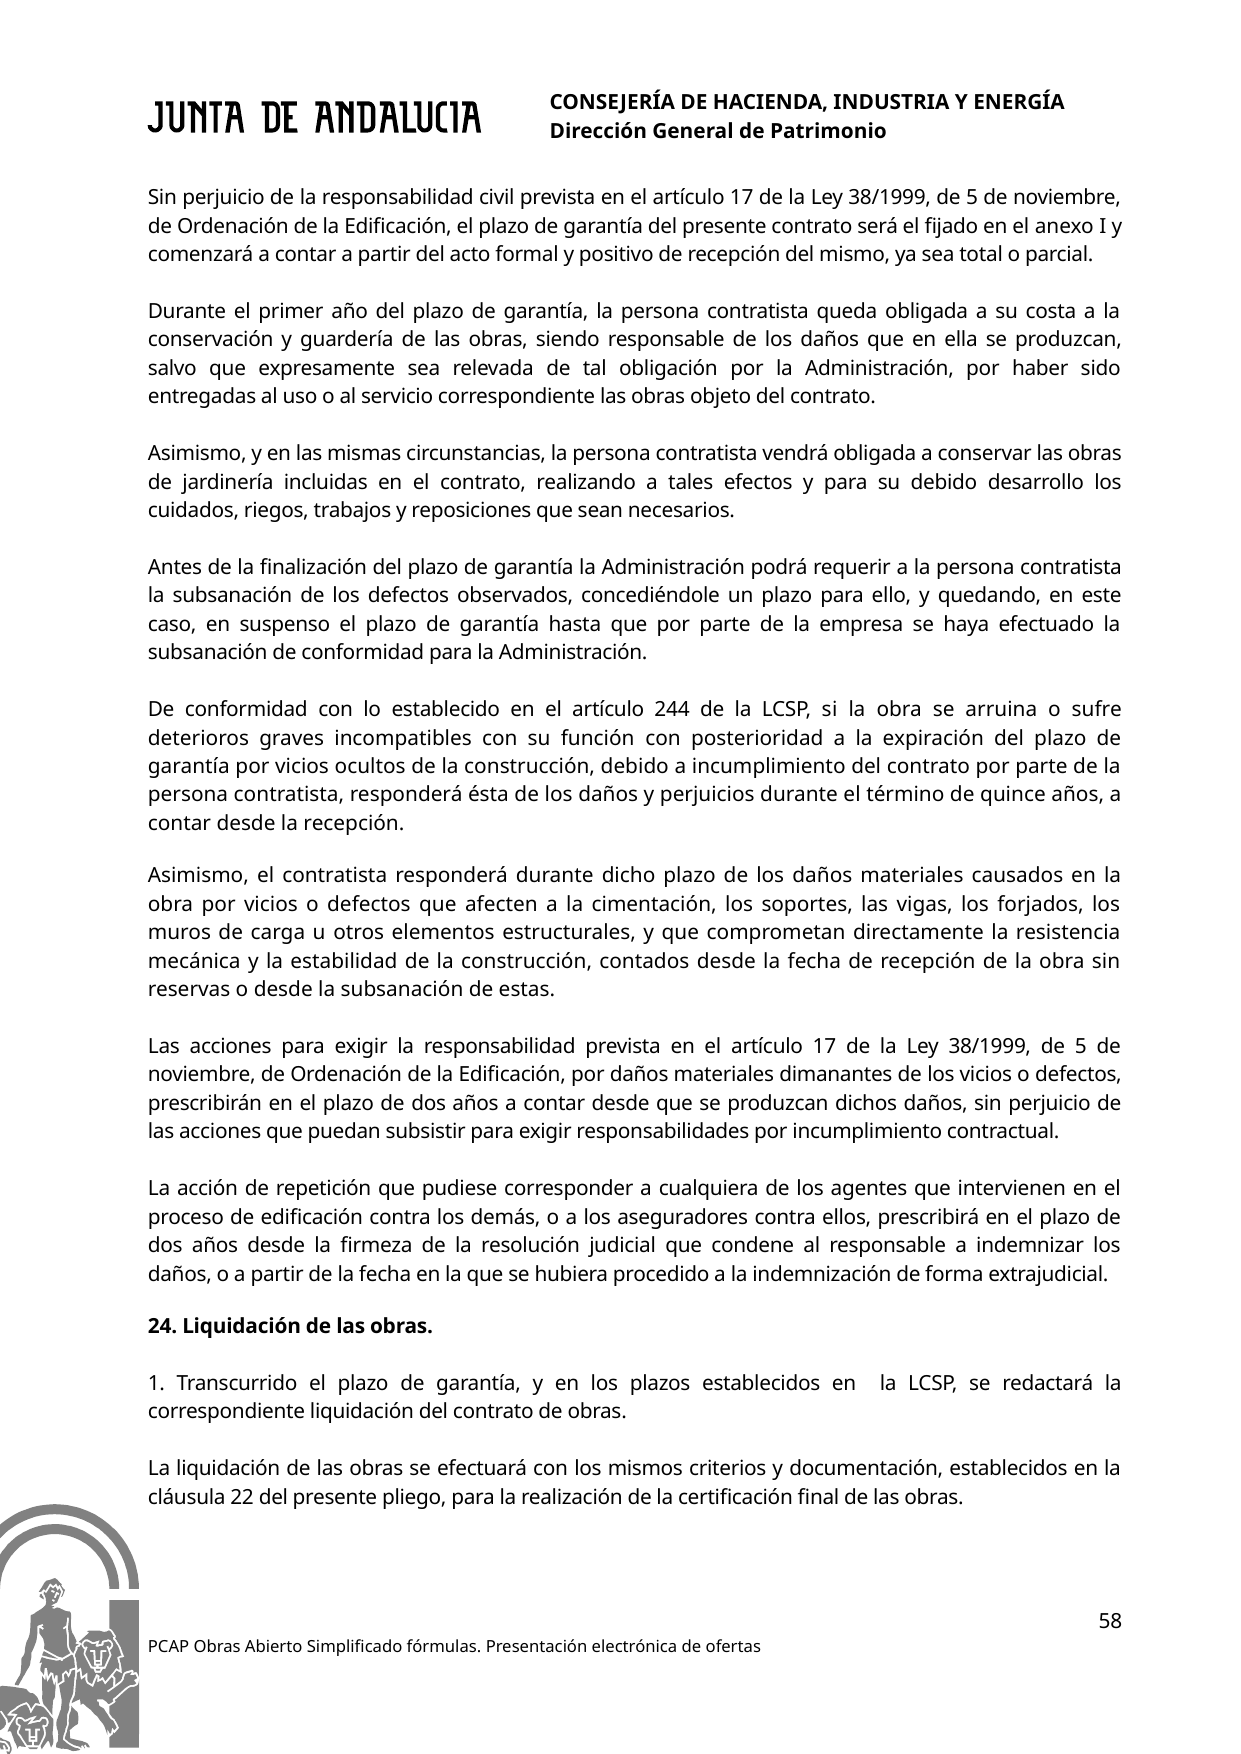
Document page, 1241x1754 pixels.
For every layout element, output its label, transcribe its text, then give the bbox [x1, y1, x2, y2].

text De conformidad con lo establecido en el artículo 244 de la LCSP, si la obra se arruina o sufre deterioros graves incompatibles con su función con posterioridad a la expiración del plazo de garantía por vicios ocultos de la construcción, debido a incumplimiento del contrato por parte de la persona contratista, responderá ésta de los daños y perjuicios durante el término de quince años, a contar desde la recepción. [148, 694, 1122, 836]
text Las acciones para exigir la responsabilidad prevista en el artículo 17 de la Ley 38/1999, de 5 de noviembre, de Ordenación de la Edificación, por daños materiales dimanantes de los vicios o defectos, prescribirán en el plazo de dos años a contar desde que se produzcan dichos daños, sin perjuicio de las acciones que puedan subsistir para exigir responsabilidades por incumplimiento contractual. [148, 1031, 1122, 1145]
text Durante el primer año del plazo de garantía, la persona contratista queda obligada a su costa a la conservación y guardería de las obras, siendo responsable de los daños que en ella se produzcan, salvo que expresamente sea relevada de tal obligación por la Administración, por haber sido entregadas al uso o al servicio correspondiente las obras objeto del contrato. [148, 296, 1122, 410]
text Sin perjuicio de la responsabilidad civil prevista en el artículo 17 de la Ley 38/1999, de 5 de noviembre, de Ordenación de la Edificación, el plazo de garantía del presente contrato será el fijado en el anexo I y comenzará a contar a partir del acto formal y positivo de recepción del mismo, ya sea total o parcial. [148, 182, 1122, 268]
text La liquidación de las obras se efectuará con los mismos criterios y documentación, establecidos en la cláusula 22 del presente pliego, para la realización de la certificación final de las obras. [148, 1453, 1122, 1510]
text Asimismo, y en las mismas circunstancias, la persona contratista vendrá obligada a conservar las obras de jardinería incluidas en el contrato, realizando a tales efectos y para su debido desarrollo los cuidados, riegos, trabajos y reposiciones que sean necesarios. [148, 438, 1122, 524]
text 1. Transcurrido el plazo de garantía, y en los plazos establecidos en la LCSP, se redactará la correspondiente liquidación del contrato de obras. [148, 1368, 1122, 1425]
text 24. Liquidación de las obras. [148, 1311, 1122, 1339]
text Asimismo, el contratista responderá durante dicho plazo de los daños materiales causados en la obra por vicios o defectos que afecten a la cimentación, los soportes, las vigas, los forjados, los muros de carga u otros elementos estructurales, y que comprometan directamente la resistencia mecánica y la estabilidad de la construcción, contados desde la fecha de recepción de la obra sin reservas o desde la subsanación de estas. [148, 861, 1122, 1003]
text Antes de la finalización del plazo de garantía la Administración podrá requerir a la persona contratista la subsanación de los defectos observados, concediéndole un plazo para ello, y quedando, en este caso, en suspenso el plazo de garantía hasta que por parte de la empresa se haya efectuado la subsanación de conformidad para la Administración. [148, 552, 1122, 666]
text La acción de repetición que pudiese corresponder a cualquiera de los agentes que intervienen en el proceso de edificación contra los demás, o a los aseguradores contra ellos, prescribirá en el plazo de dos años desde la firmeza de la resolución judicial que condene al responsable a indemnizar los daños, o a partir de la fecha en la que se hubiera procedido a la indemnización de forma extrajudicial. [148, 1173, 1122, 1287]
